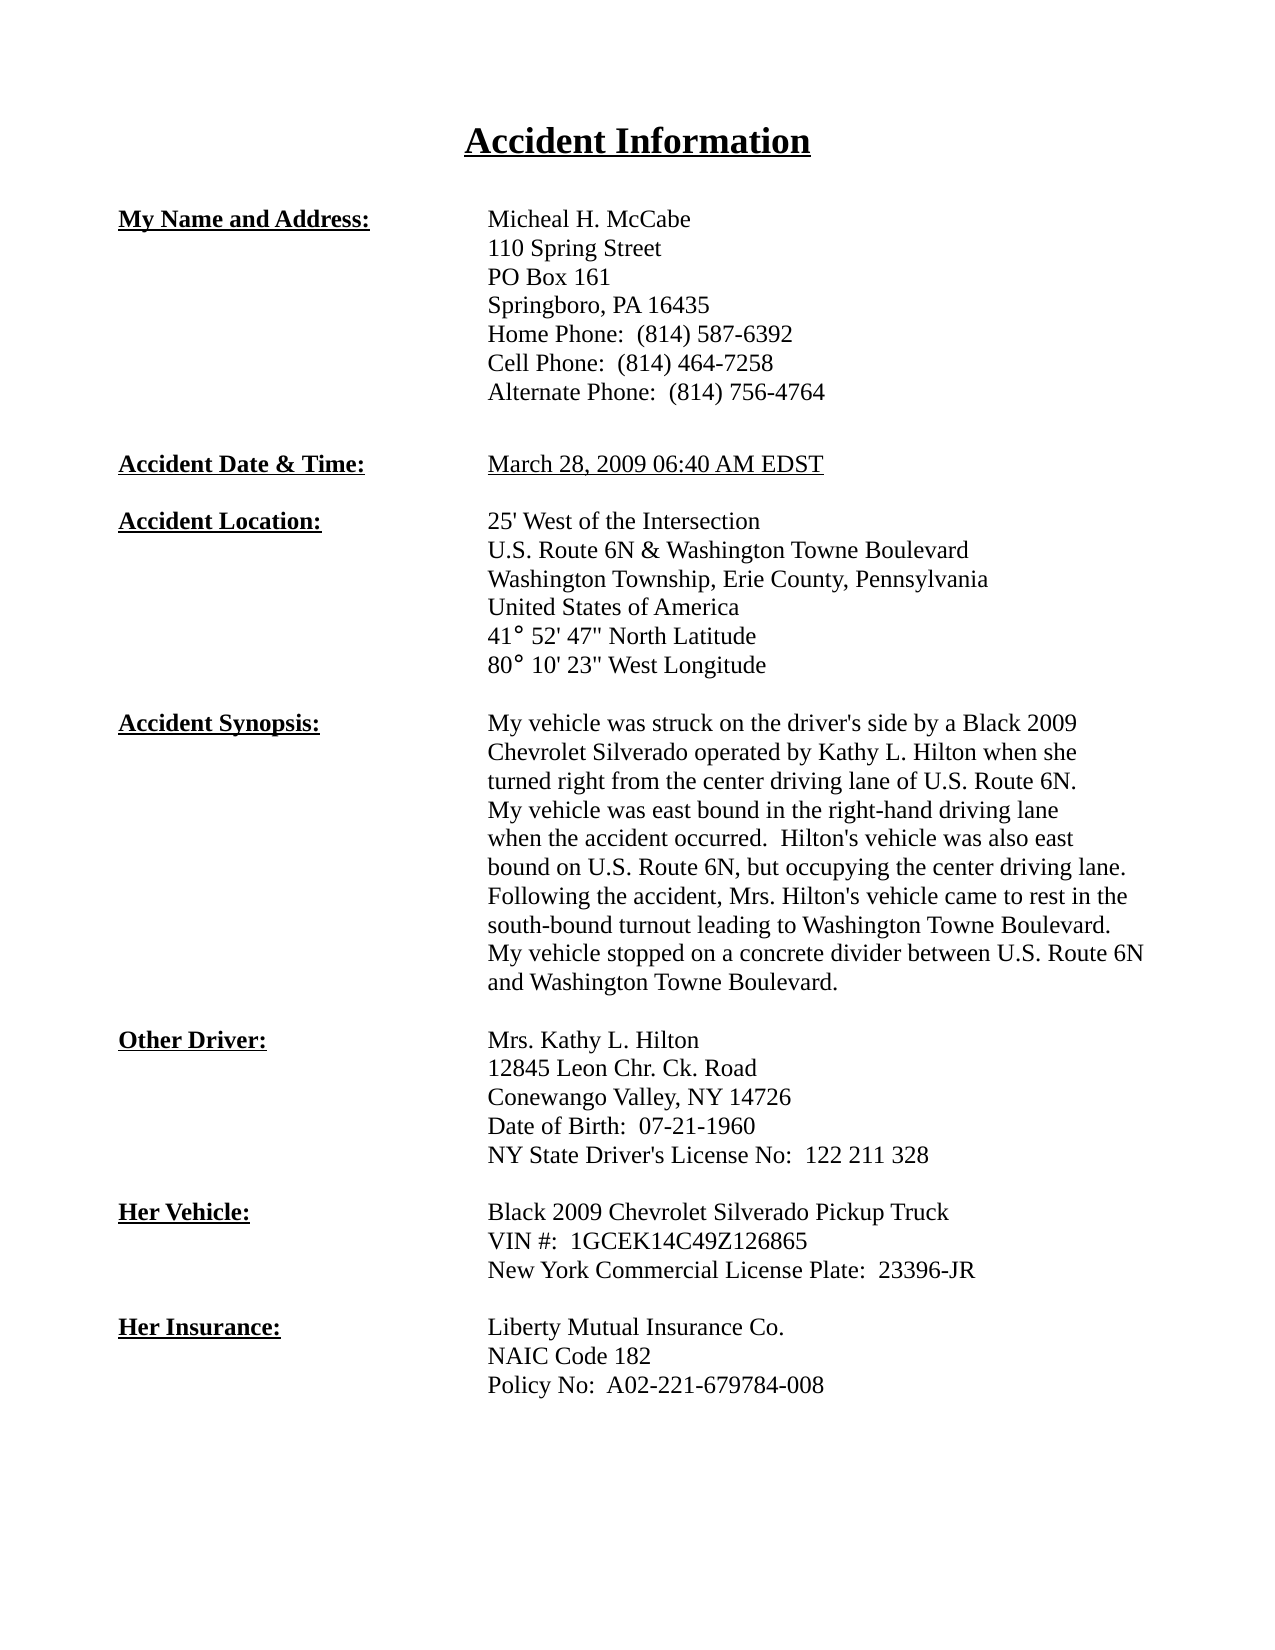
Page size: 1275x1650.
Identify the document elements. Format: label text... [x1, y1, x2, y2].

text 41° 52' 47" North Latitude [118, 621, 1157, 651]
text 80° 10' 23" West Longitude [118, 651, 1157, 680]
text My Name and Address: Micheal H. McCabe [118, 204, 1157, 233]
text Policy No: A02-221-679784-008 [118, 1370, 1157, 1398]
text Accident Synopsis: My vehicle was struck on the driver's side by a Black 2009 [118, 708, 1157, 737]
text New York Commercial License Plate: 23396-JR [118, 1255, 1157, 1283]
text PO Box 161 [118, 262, 1157, 291]
text Home Phone: (814) 587-6392 [118, 319, 1157, 348]
text Accident Location: 25' West of the Intersection [118, 506, 1157, 535]
text Springboro, PA 16435 [118, 291, 1157, 319]
text bound on U.S. Route 6N, but occupying the center driving lane. Following the accident, Mrs. Hilton's vehicle came to rest in the south-bound turnout leading to Washington Towne Boulevard. My vehicle stopped on a concrete divider between U.S. Route 6N and Washington Towne Boulevard. [118, 852, 1157, 996]
text VIN #: 1GCEK14C49Z126865 [118, 1226, 1157, 1255]
text Other Driver: Mrs. Kathy L. Hilton [118, 1025, 1157, 1053]
text Washington Township, Erie County, Pennsylvania [118, 564, 1157, 592]
text Her Vehicle: Black 2009 Chevrolet Silverado Pickup Truck [118, 1197, 1157, 1226]
text United States of America [118, 592, 1157, 621]
text 110 Spring Street [118, 233, 1157, 262]
text NY State Driver's License No: 122 211 328 [118, 1140, 1157, 1168]
text Conewango Valley, NY 14726 [118, 1082, 1157, 1111]
text Her Insurance: Liberty Mutual Insurance Co. [118, 1312, 1157, 1341]
text Chevrolet Silverado operated by Kathy L. Hilton when she [118, 737, 1157, 766]
text Accident Information [118, 118, 1157, 161]
text Cell Phone: (814) 464-7258 [118, 348, 1157, 377]
text U.S. Route 6N & Washington Towne Boulevard [118, 535, 1157, 564]
text Alternate Phone: (814) 756-4764 [118, 377, 1157, 406]
text My vehicle was east bound in the right-hand driving lane [118, 795, 1157, 823]
text turned right from the center driving lane of U.S. Route 6N. [118, 766, 1157, 795]
text NAIC Code 182 [118, 1341, 1157, 1370]
text 12845 Leon Chr. Ck. Road [118, 1053, 1157, 1082]
text when the accident occurred. Hilton's vehicle was also east [118, 823, 1157, 852]
text Accident Date & Time: March 28, 2009 06:40 AM EDST [118, 449, 1157, 477]
text Date of Birth: 07-21-1960 [118, 1111, 1157, 1140]
